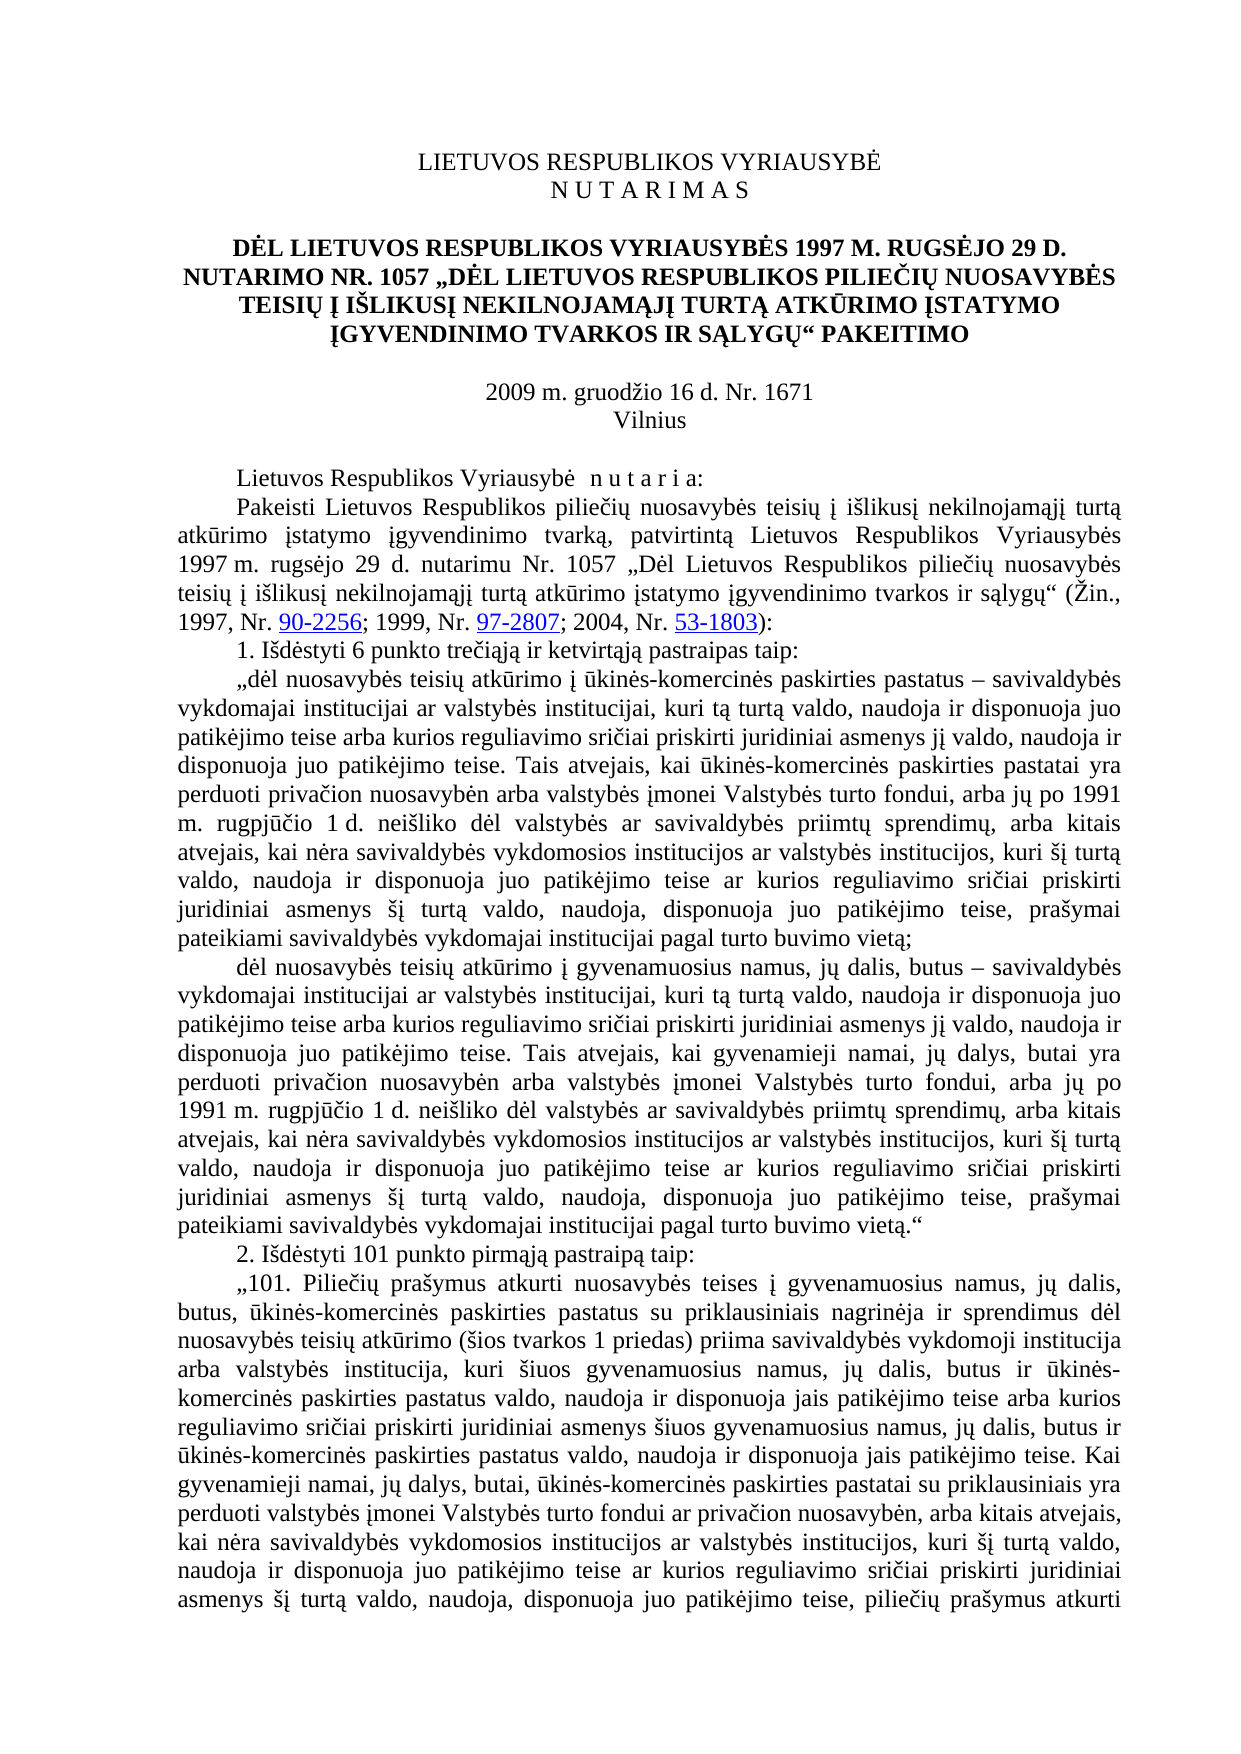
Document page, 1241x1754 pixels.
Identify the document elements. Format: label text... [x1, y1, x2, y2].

text Lietuvos Respublikos Vyriausybė nutaria: [177, 463, 1122, 492]
text „dėl nuosavybės teisių atkūrimo į ūkinės-komercinės paskirties pastatus – savivaldybės vykdomajai institucijai ar valstybės institucijai, kuri tą turtą valdo, naudoja ir disponuoja juo patikėjimo teise arba kurios reguliavimo sričiai priskirti juridiniai asmenys jį valdo, naudoja ir disponuoja juo patikėjimo teise. Tais atvejais, kai ūkinės-komercinės paskirties pastatai yra perduoti privačion nuosavybėn arba valstybės įmonei Valstybės turto fondui, arba jų po 1991 m. rugpjūčio 1 d. neišliko dėl valstybės ar savivaldybės priimtų sprendimų, arba kitais atvejais, kai nėra savivaldybės vykdomosios institucijos ar valstybės institucijos, kuri šį turtą valdo, naudoja ir disponuoja juo patikėjimo teise ar kurios reguliavimo sričiai priskirti juridiniai asmenys šį turtą valdo, naudoja, disponuoja juo patikėjimo teise, prašymai pateikiami savivaldybės vykdomajai institucijai pagal turto buvimo vietą; [177, 664, 1122, 952]
text dėl nuosavybės teisių atkūrimo į gyvenamuosius namus, jų dalis, butus – savivaldybės vykdomajai institucijai ar valstybės institucijai, kuri tą turtą valdo, naudoja ir disponuoja juo patikėjimo teise arba kurios reguliavimo sričiai priskirti juridiniai asmenys jį valdo, naudoja ir disponuoja juo patikėjimo teise. Tais atvejais, kai gyvenamieji namai, jų dalys, butai yra perduoti privačion nuosavybėn arba valstybės įmonei Valstybės turto fondui, arba jų po 1991 m. rugpjūčio 1 d. neišliko dėl valstybės ar savivaldybės priimtų sprendimų, arba kitais atvejais, kai nėra savivaldybės vykdomosios institucijos ar valstybės institucijos, kuri šį turtą valdo, naudoja ir disponuoja juo patikėjimo teise ar kurios reguliavimo sričiai priskirti juridiniai asmenys šį turtą valdo, naudoja, disponuoja juo patikėjimo teise, prašymai pateikiami savivaldybės vykdomajai institucijai pagal turto buvimo vietą.“ [177, 952, 1122, 1239]
text NUTARIMAS [177, 176, 1122, 204]
text Vilnius [177, 406, 1122, 434]
text 2009 m. gruodžio 16 d. Nr. 1671 [177, 377, 1122, 406]
text 2. Išdėstyti 101 punkto pirmąją pastraipą taip: [177, 1239, 1122, 1268]
text Lietuvos Respublikos Vyriausybė [177, 147, 1122, 176]
text „101. Piliečių prašymus atkurti nuosavybės teises į gyvenamuosius namus, jų dalis, butus, ūkinės-komercinės paskirties pastatus su priklausiniais nagrinėja ir sprendimus dėl nuosavybės teisių atkūrimo (šios tvarkos 1 priedas) priima savivaldybės vykdomoji institucija arba valstybės institucija, kuri šiuos gyvenamuosius namus, jų dalis, butus ir ūkinės-komercinės paskirties pastatus valdo, naudoja ir disponuoja jais patikėjimo teise arba kurios reguliavimo sričiai priskirti juridiniai asmenys šiuos gyvenamuosius namus, jų dalis, butus ir ūkinės-komercinės paskirties pastatus valdo, naudoja ir disponuoja jais patikėjimo teise. Kai gyvenamieji namai, jų dalys, butai, ūkinės-komercinės paskirties pastatai su priklausiniais yra perduoti valstybės įmonei Valstybės turto fondui ar privačion nuosavybėn, arba kitais atvejais, kai nėra savivaldybės vykdomosios institucijos ar valstybės institucijos, kuri šį turtą valdo, naudoja ir disponuoja juo patikėjimo teise ar kurios reguliavimo sričiai priskirti juridiniai asmenys šį turtą valdo, naudoja, disponuoja juo patikėjimo teise, piliečių prašymus atkurti [177, 1268, 1122, 1613]
text 1. Išdėstyti 6 punkto trečiąją ir ketvirtąją pastraipas taip: [177, 636, 1122, 664]
text Pakeisti Lietuvos Respublikos piliečių nuosavybės teisių į išlikusį nekilnojamąjį turtą atkūrimo įstatymo įgyvendinimo tvarką, patvirtintą Lietuvos Respublikos Vyriausybės 1997 m. rugsėjo 29 d. nutarimu Nr. 1057 „Dėl Lietuvos Respublikos piliečių nuosavybės teisių į išlikusį nekilnojamąjį turtą atkūrimo įstatymo įgyvendinimo tvarkos ir sąlygų“ (Žin., 1997, Nr. 90-2256; 1999, Nr. 97-2807; 2004, Nr. 53-1803): [177, 492, 1122, 636]
text DĖL LIETUVOS RESPUBLIKOS VYRIAUSYBĖS 1997 M. RUGSĖJO 29 D. NUTARIMO NR. 1057 „DĖL LIETUVOS RESPUBLIKOS PILIEČIŲ NUOSAVYBĖS TEISIŲ Į IŠLIKUSĮ NEKILNOJAMĄJĮ TURTĄ ATKŪRIMO ĮSTATYMO ĮGYVENDINIMO TVARKOS IR SĄLYGŲ“ PAKEITIMO [177, 233, 1122, 348]
